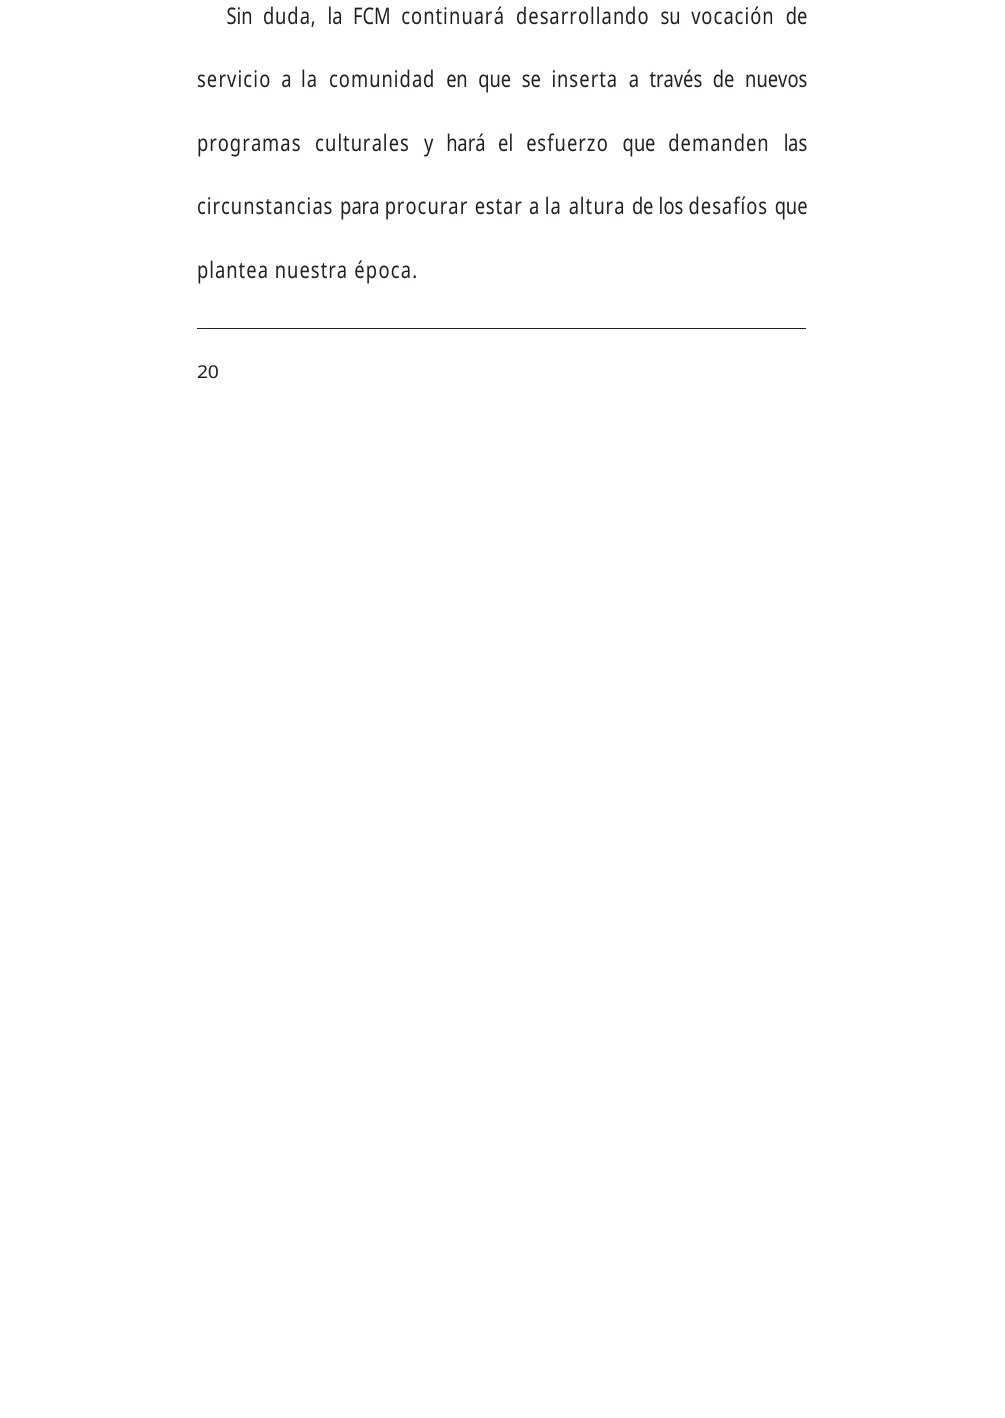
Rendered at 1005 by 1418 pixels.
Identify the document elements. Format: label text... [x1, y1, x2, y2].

text Sin duda, la FCM continuará desarrollando su vocación de servicio a la comunidad en que se inserta a través de nuevos programas culturales y hará el esfuerzo que demanden las circunstancias para procurar estar a la altura de los desafíos que plantea nuestra época. [197, 0, 807, 285]
text 20 [197, 360, 960, 384]
